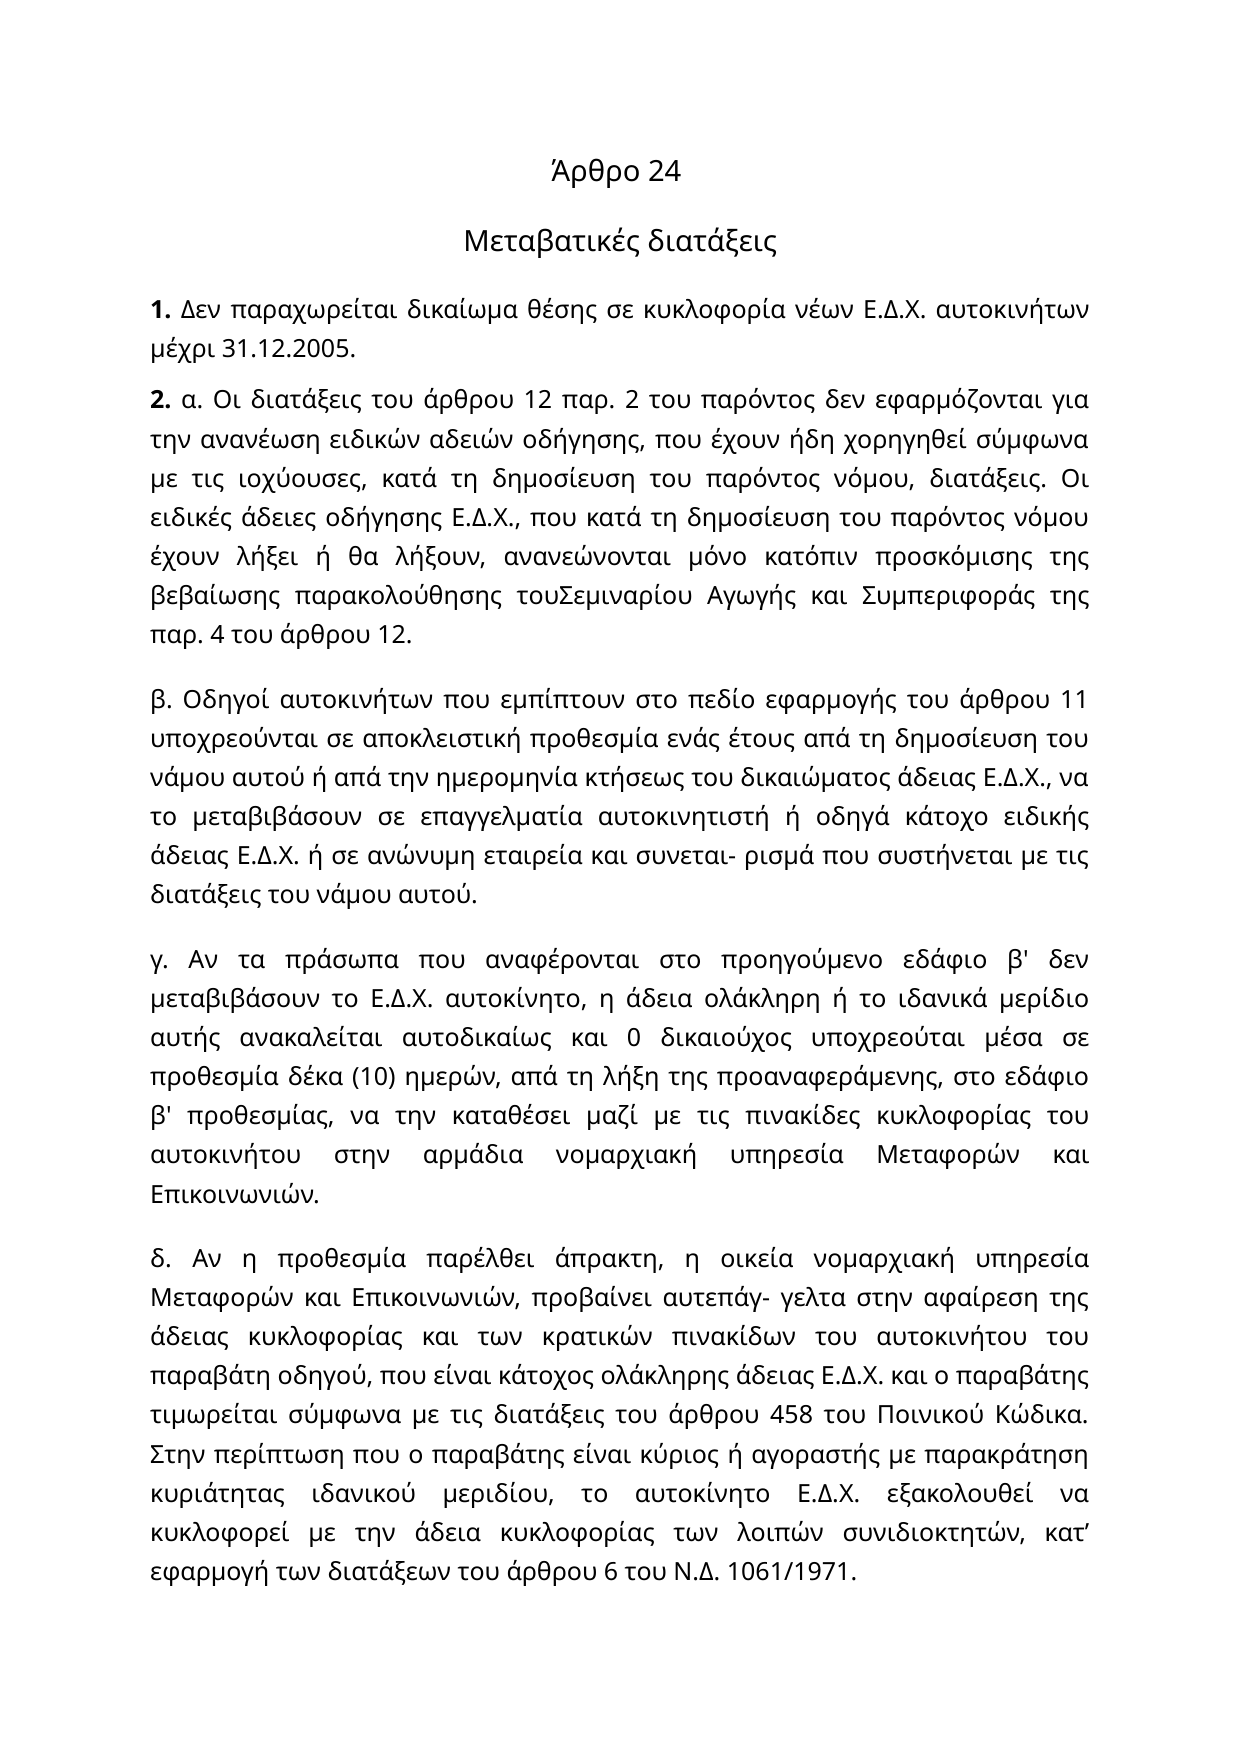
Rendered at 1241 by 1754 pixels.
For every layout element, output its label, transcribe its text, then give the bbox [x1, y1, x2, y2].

text 2. α. Οι διατάξεις του άρθρου 12 παρ. 2 του παρόντος δεν εφαρμόζονται για την ανανέωση ειδικών αδειών οδήγησης, που έχουν ήδη χορηγηθεί σύμφωνα με τις ιοχύουσες, κατά τη δημοσίευση του παρόντος νόμου, διατάξεις. Οι ειδικές άδειες οδήγησης Ε.Δ.Χ., που κατά τη δημοσίευση του παρόντος νόμου έχουν λήξει ή θα λήξουν, ανανεώνονται μόνο κατόπιν προσκόμισης της βεβαίωσης παρακολούθησης τουΣεμιναρίου Αγωγής και Συμπεριφοράς της παρ. 4 του άρθρου 12. [150, 382, 1090, 651]
subtitle Άρθρο 24 [150, 150, 1090, 190]
text 1. Δεν παραχωρείται δικαίωμα θέσης σε κυκλοφορία νέων Ε.Δ.Χ. αυτοκινήτων μέχρι 31.12.2005. [150, 291, 1090, 364]
subtitle Μεταβατικές διατάξεις [150, 221, 1090, 260]
text δ. Αν η προθεσμία παρέλθει άπρακτη, η οικεία νομαρχιακή υπηρεσία Μεταφορών και Επικοινωνιών, προβαίνει αυτεπάγ- γελτα στην αφαίρεση της άδειας κυκλοφορίας και των κρατικών πινακίδων του αυτοκινήτου του παραβάτη οδηγού, που είναι κάτοχος ολάκληρης άδειας Ε.Δ.Χ. και ο παραβάτης τιμωρείται σύμφωνα με τις διατάξεις του άρθρου 458 του Ποινικού Κώδικα. Στην περίπτωση που ο παραβάτης είναι κύριος ή αγοραστής με παρακράτηση κυριάτητας ιδανικού μεριδίου, το αυτοκίνητο Ε.Δ.Χ. εξακολουθεί να κυκλοφορεί με την άδεια κυκλοφορίας των λοιπών συνιδιοκτητών, κατ’ εφαρμογή των διατάξεων του άρθρου 6 του Ν.Δ. 1061/1971. [150, 1240, 1090, 1588]
text γ. Αν τα πράσωπα που αναφέρονται στο προηγούμενο εδάφιο β' δεν μεταβιβάσουν το Ε.Δ.Χ. αυτοκίνητο, η άδεια ολάκληρη ή το ιδανικά μερίδιο αυτής ανακαλείται αυτοδικαίως και 0 δικαιούχος υποχρεούται μέσα σε προθεσμία δέκα (10) ημερών, απά τη λήξη της προαναφεράμενης, στο εδάφιο β' προθεσμίας, να την καταθέσει μαζί με τις πινακίδες κυκλοφορίας του αυτοκινήτου στην αρμάδια νομαρχιακή υπηρεσία Μεταφορών και Επικοινωνιών. [150, 941, 1090, 1210]
text β. Οδηγοί αυτοκινήτων που εμπίπτουν στο πεδίο εφαρμογής του άρθρου 11 υποχρεούνται σε αποκλειστική προθεσμία ενάς έτους απά τη δημοσίευση του νάμου αυτού ή απά την ημερομηνία κτήσεως του δικαιώματος άδειας Ε.Δ.Χ., να το μεταβιβάσουν σε επαγγελματία αυτοκινητιστή ή οδηγά κάτοχο ειδικής άδειας Ε.Δ.Χ. ή σε ανώνυμη εταιρεία και συνεται- ρισμά που συστήνεται με τις διατάξεις του νάμου αυτού. [150, 681, 1090, 911]
